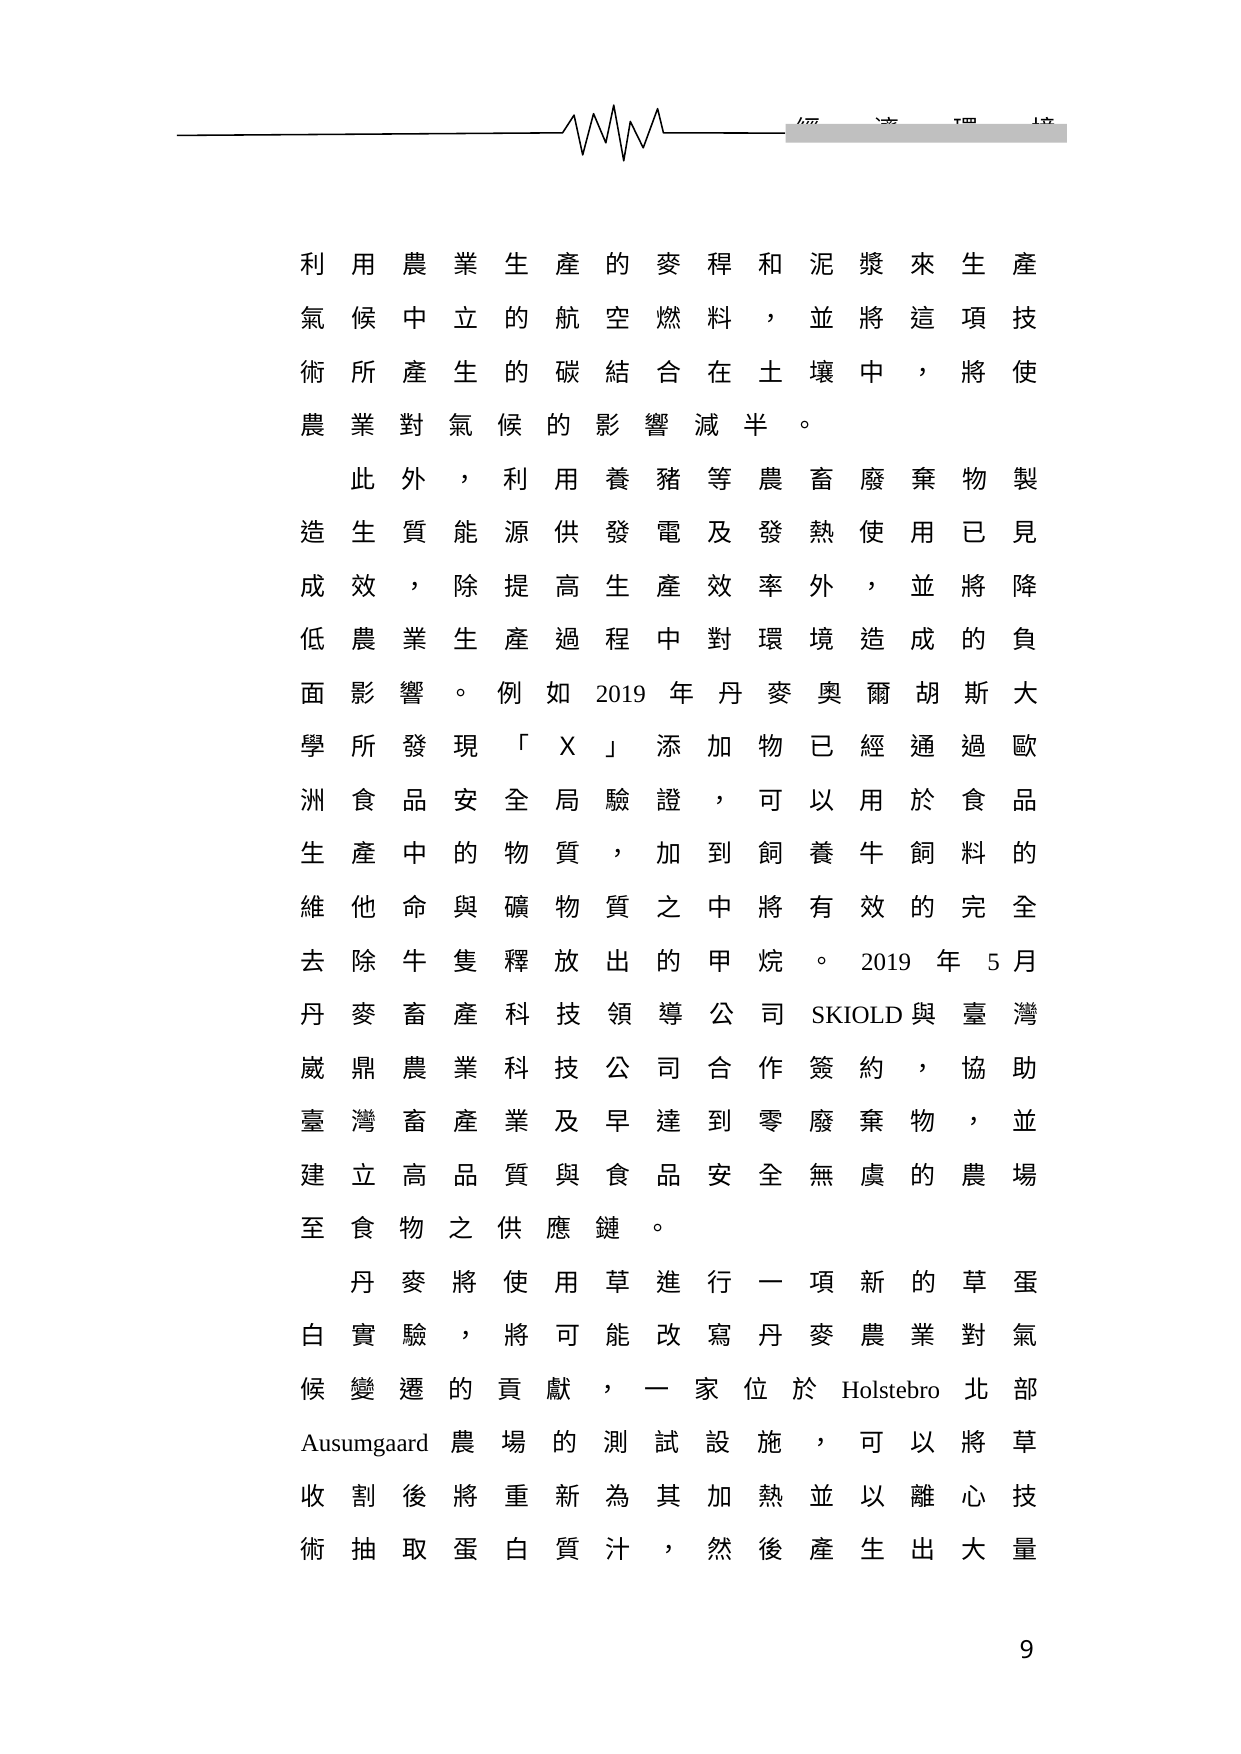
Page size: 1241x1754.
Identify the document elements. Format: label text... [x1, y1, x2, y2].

text 此外，利用養豬等農畜廢棄物製造生質能源供發電及發熱使用已見成效，除提高生產效率外，並將降低農業生產過程中對環境造成的負面影響。例如2019年丹麥奧爾胡斯大學所發現「Ｘ」添加物已經通過歐洲食品安全局驗證，可以用於食品生產中的物質，加到飼養牛飼料的維他命與礦物質之中將有效的完全去除牛隻釋放出的甲烷。2019年5月丹麥畜產科技領導公司SKIOLD與臺灣崴鼎農業科技公司合作簽約，協助臺灣畜產業及早達到零廢棄物，並建立高品質與食品安全無虞的農場至食物之供應鏈。 [276, 450, 1063, 1253]
text 丹麥將使用草進行一項新的草蛋白實驗，將可能改寫丹麥農業對氣候變遷的貢獻，一家位於Holstebro北部Ausumgaard農場的測試設施，可以將草收割後將重新為其加熱並以離心技術抽取蛋白質汁，然後產生出大量 [276, 1253, 1063, 1575]
text 利用農業生產的麥稈和泥漿來生產氣候中立的航空燃料，並將這項技術所產生的碳結合在土壤中，將使農業對氣候的影響減半。 [276, 236, 1063, 450]
